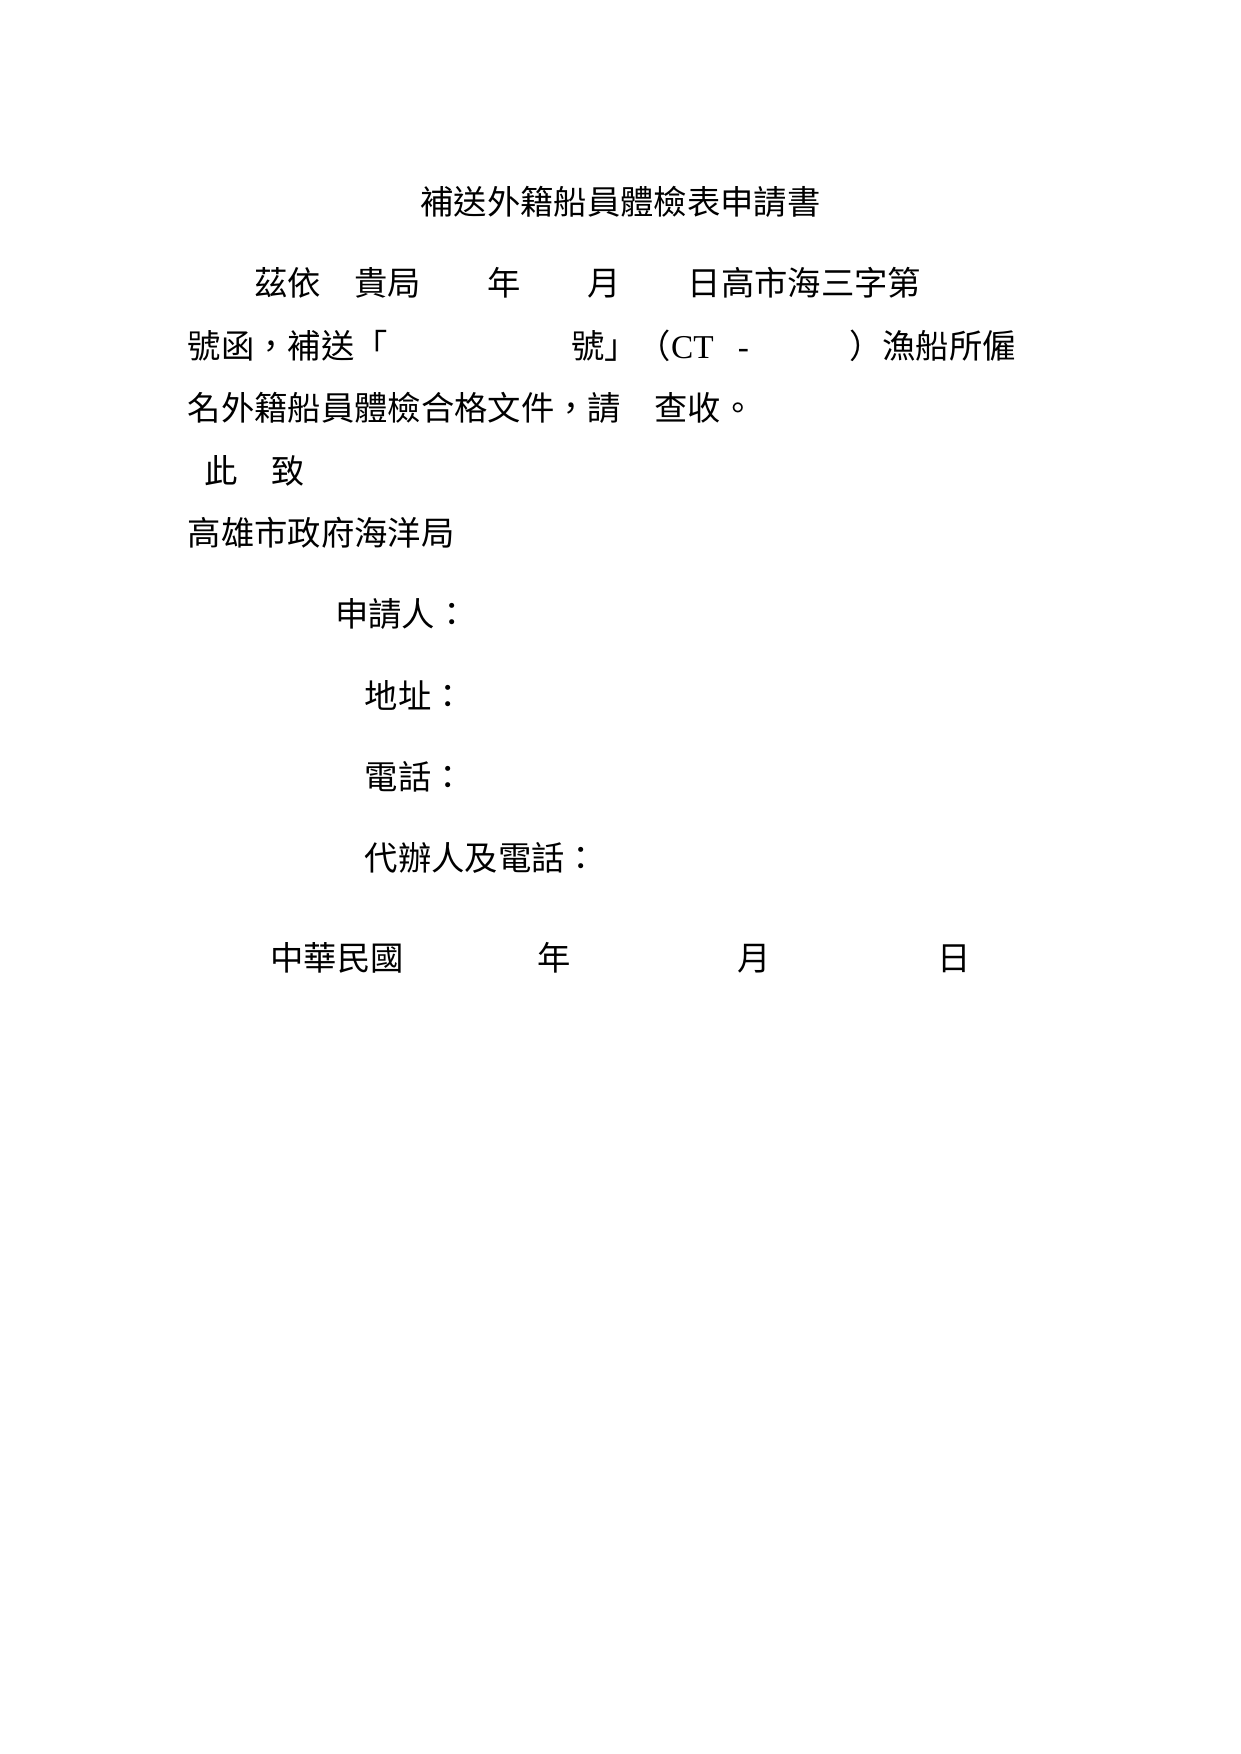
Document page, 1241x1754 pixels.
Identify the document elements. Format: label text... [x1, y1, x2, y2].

text 補送外籍船員體檢表申請書 [187, 158, 1053, 221]
text 申請人： [335, 571, 1053, 633]
text 中華民國 年 月 日 [187, 914, 1053, 977]
text 茲依 貴局 年 月 日高市海三字第 號函，補送「 號」（CT - ）漁船所僱 名外籍船員體檢合格文件，請 查收。 此 致 [187, 239, 1053, 489]
text 電話： [364, 733, 1053, 796]
text 高雄市政府海洋局 [187, 489, 1053, 552]
text 地址： [364, 652, 1053, 714]
text 代辦人及電話： [364, 814, 1053, 877]
